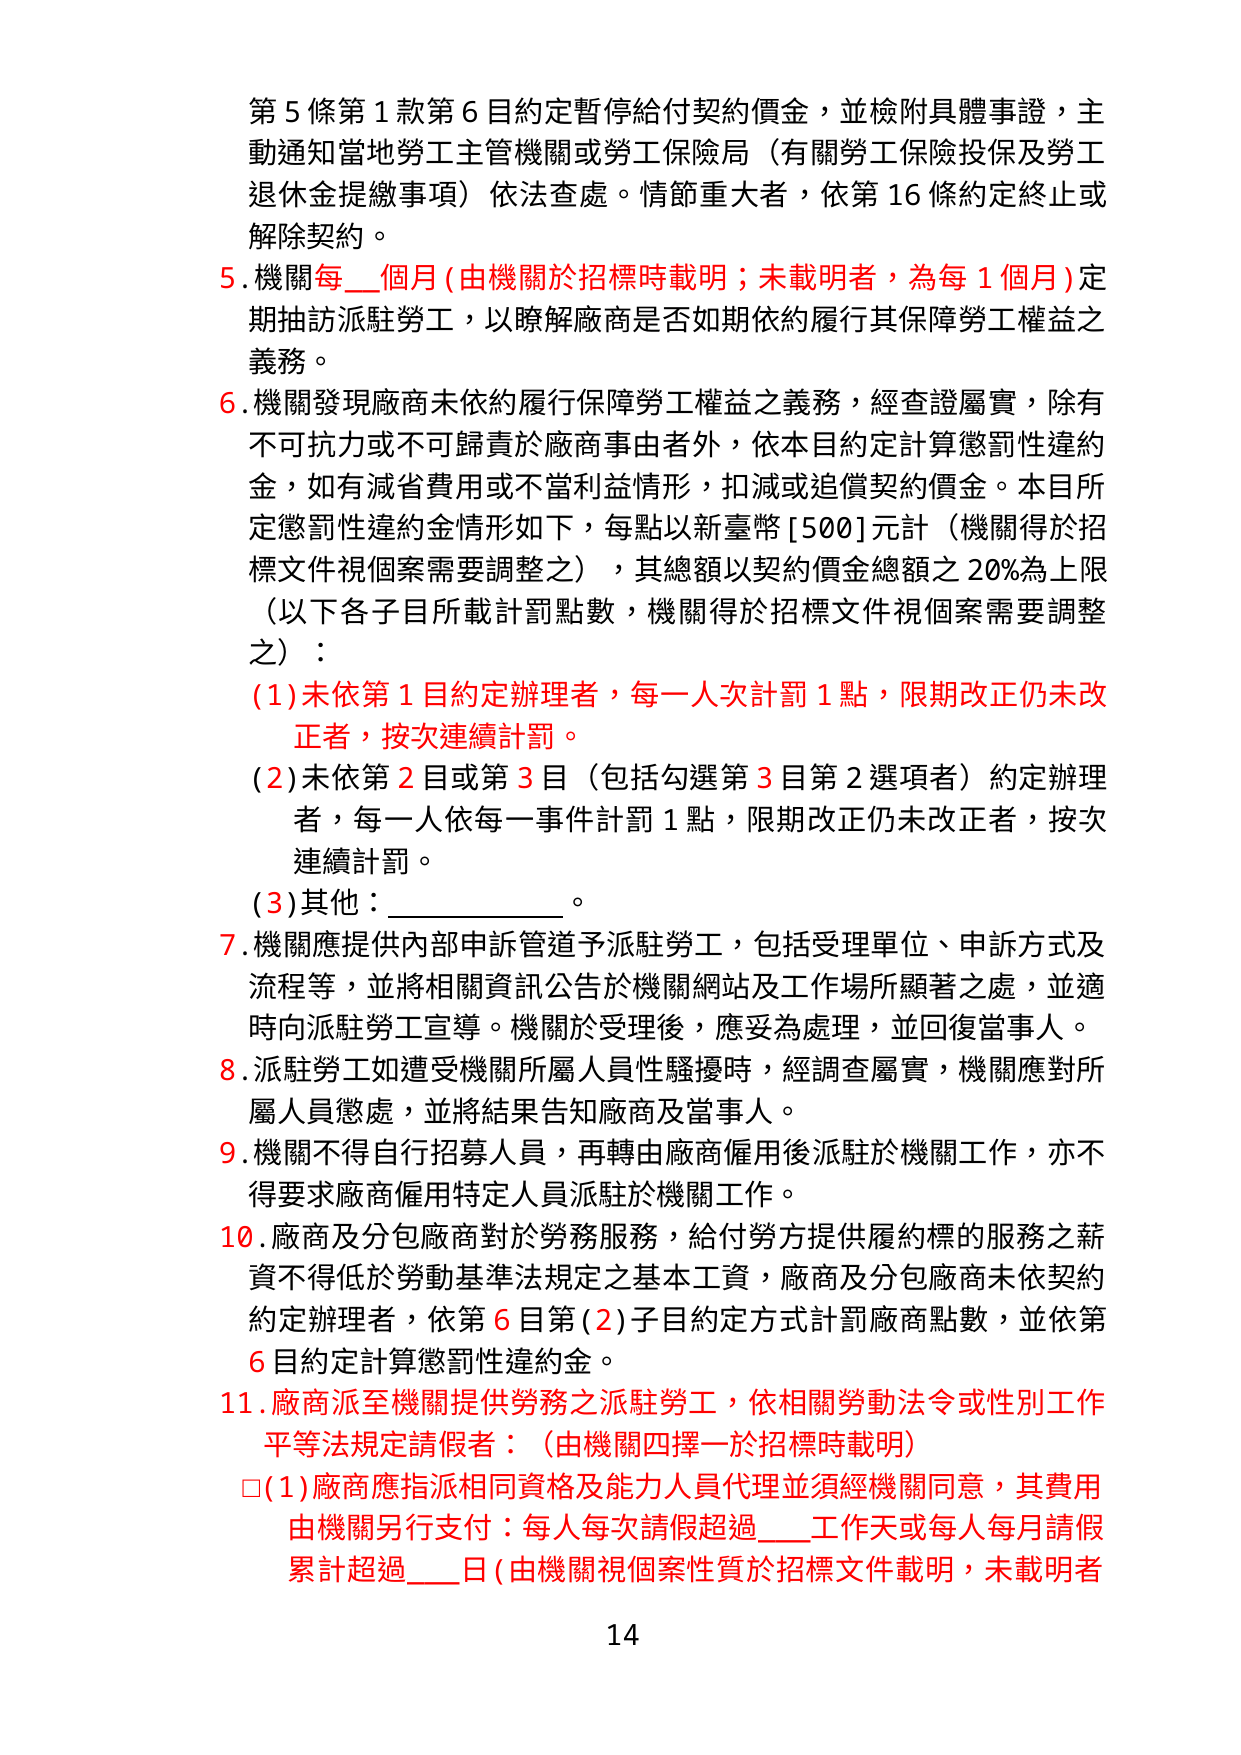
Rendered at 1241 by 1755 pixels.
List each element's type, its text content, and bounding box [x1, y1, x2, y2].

text 6.機關發現廠商未依約履行保障勞工權益之義務，經查證屬實，除有不可抗力或不可歸責於廠商事由者外，依本目約定計算懲罰性違約金，如有減省費用或不當利益情形，扣減或追償契約價金。本目所定懲罰性違約金情形如下，每點以新臺幣[500]元計（機關得於招標文件視個案需要調整之），其總額以契約價金總額之20%為上限（以下各子目所載計罰點數，機關得於招標文件視個案需要調整之）： [218, 380, 1108, 672]
text (1)未依第1目約定辦理者，每一人次計罰1點，限期改正仍未改正者，按次連續計罰。 [248, 672, 1108, 755]
text 5.機關每__個月(由機關於招標時載明；未載明者，為每1個月)定期抽訪派駐勞工，以瞭解廠商是否如期依約履行其保障勞工權益之義務。 [218, 255, 1108, 380]
text 11.廠商派至機關提供勞務之派駐勞工，依相關勞動法令或性別工作平等法規定請假者：（由機關四擇一於招標時載明） [218, 1380, 1108, 1464]
text 8.派駐勞工如遭受機關所屬人員性騷擾時，經調查屬實，機關應對所屬人員懲處，並將結果告知廠商及當事人。 [218, 1047, 1108, 1130]
text 7.機關應提供內部申訴管道予派駐勞工，包括受理單位、申訴方式及流程等，並將相關資訊公告於機關網站及工作場所顯著之處，並適時向派駐勞工宣導。機關於受理後，應妥為處理，並回復當事人。 [218, 922, 1108, 1047]
text 9.機關不得自行招募人員，再轉由廠商僱用後派駐於機關工作，亦不得要求廠商僱用特定人員派駐於機關工作。 [218, 1130, 1108, 1214]
text 10.廠商及分包廠商對於勞務服務，給付勞方提供履約標的服務之薪資不得低於勞動基準法規定之基本工資，廠商及分包廠商未依契約約定辦理者，依第6目第(2)子目約定方式計罰廠商點數，並依第6目約定計算懲罰性違約金。 [218, 1214, 1108, 1380]
text (3)其他： 。 [248, 880, 1108, 922]
text (2)未依第2目或第3目（包括勾選第3目第2選項者）約定辦理者，每一人依每一事件計罰1點，限期改正仍未改正者，按次連續計罰。 [248, 755, 1108, 880]
text □(1)廠商應指派相同資格及能力人員代理並須經機關同意，其費用由機關另行支付：每人每次請假超過___工作天或每人每月請假累計超過___日(由機關視個案性質於招標文件載明，未載明者 [242, 1464, 1104, 1589]
text 第5條第1款第6目約定暫停給付契約價金，並檢附具體事證，主動通知當地勞工主管機關或勞工保險局（有關勞工保險投保及勞工退休金提繳事項）依法查處。情節重大者，依第16條約定終止或解除契約。 [218, 89, 1108, 255]
